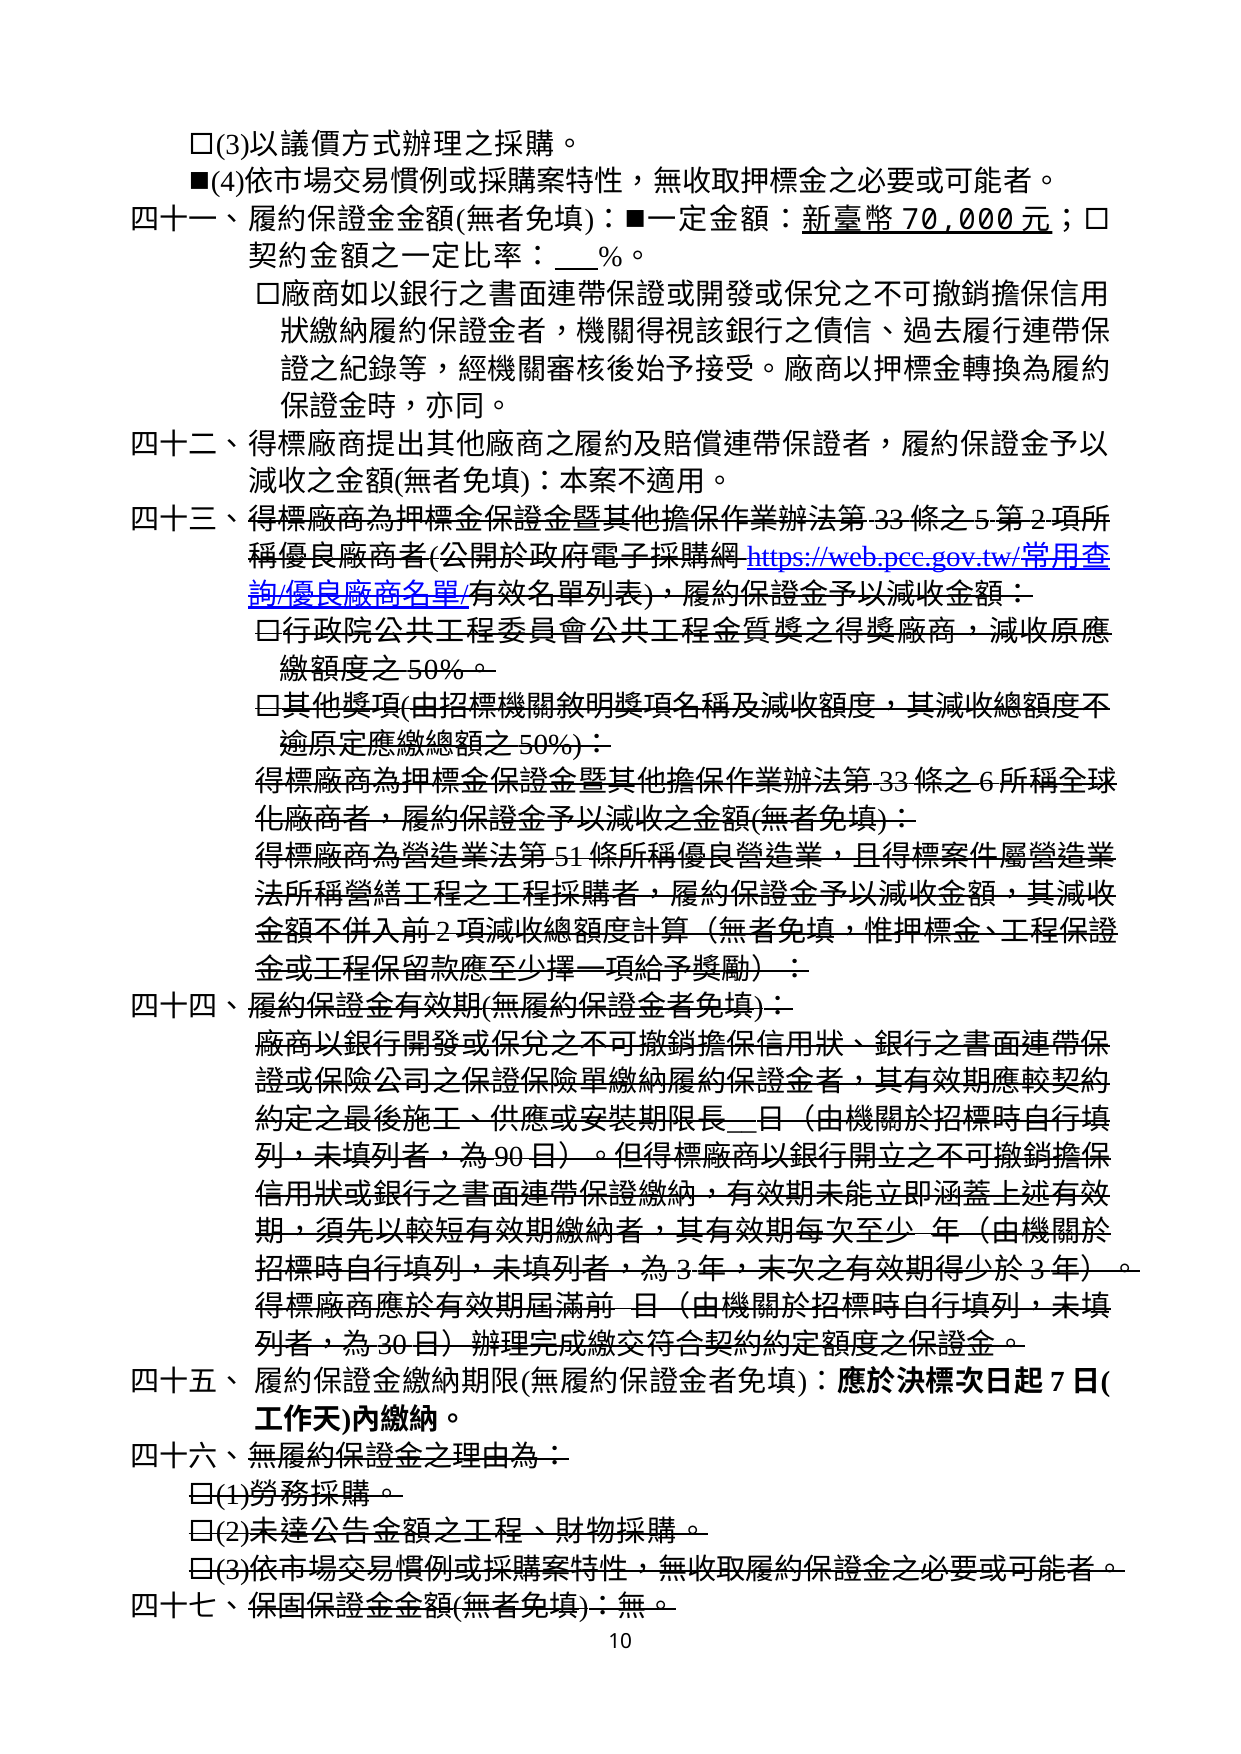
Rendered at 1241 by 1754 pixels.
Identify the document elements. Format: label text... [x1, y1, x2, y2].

text 得標廠商為營造業法第51條所稱優良營造業，且得標案件屬營造業法所稱營繕工程之工程採購者，履約保證金予以減收金額，其減收金額不併入前2項減收總額度計算（無者免填，惟押標金、工程保證金或工程保留款應至少擇一項給予獎勵）： [255, 837, 1117, 933]
text (4)依市場交易慣例或採購案特性，無收取押標金之必要或可能者。 [130, 162, 1110, 199]
list 履約保證金有效期(無履約保證金者免填)： [130, 987, 1110, 1024]
text 行政院公共工程委員會公共工程金質獎之得獎廠商，減收原應繳額度之50%。 [255, 634, 1110, 687]
text (3)依市場交易慣例或採購案特性，無收取履約保證金之必要或可能者。 [130, 1549, 1110, 1587]
list 得標廠商提出其他廠商之履約及賠償連帶保證者，履約保證金予以減收之金額(無者免填)：本案不適用。 [130, 424, 1110, 499]
text (2)未達公告金額之工程、財物採購。 [130, 1512, 1110, 1549]
list 無履約保證金之理由為： [130, 1437, 1110, 1474]
text 其他獎項(由招標機關敘明獎項名稱及減收額度，其減收總額度不逾原定應繳總額之50%)： [255, 709, 1110, 762]
text (3)以議價方式辦理之採購。 [130, 124, 1110, 162]
text 得標廠商為營造業法第51條所稱優良營造業，且得標案件屬營造業法所稱營繕工程之工程採購者，履約保證金予以減收金額，其減收金額不併入前2項減收總額度計算（無者免填，惟押標金、工程保證金或工程保留款應至少擇一項給予獎勵）： [255, 934, 1117, 987]
text 廠商以銀行開發或保兌之不可撤銷擔保信用狀、銀行之書面連帶保證或保險公司之保證保險單繳納履約保證金者，其有效期應較契約約定之最後施工、供應或安裝期限長__日（由機關於招標時自行填列，未填列者，為90日）。但得標廠商以銀行開立之不可撤銷擔保信用狀或銀行之書面連帶保證繳納，有效期未能立即涵蓋上述有效期，須先以較短有效期繳納者，其有效期每次至少 年（由機關於招標時自行填列，未填列者，為3年，末次之有效期得少於3年）。得標廠商應於有效期屆滿前 日（由機關於招標時自行填列，未填列者，為30日）辦理完成繳交符合契約約定額度之保證金。 [255, 1197, 1110, 1233]
text 廠商以銀行開發或保兌之不可撤銷擔保信用狀、銀行之書面連帶保證或保險公司之保證保險單繳納履約保證金者，其有效期應較契約約定之最後施工、供應或安裝期限長__日（由機關於招標時自行填列，未填列者，為90日）。但得標廠商以銀行開立之不可撤銷擔保信用狀或銀行之書面連帶保證繳納，有效期未能立即涵蓋上述有效期，須先以較短有效期繳納者，其有效期每次至少 年（由機關於招標時自行填列，未填列者，為3年，末次之有效期得少於3年）。得標廠商應於有效期屆滿前 日（由機關於招標時自行填列，未填列者，為30日）辦理完成繳交符合契約約定額度之保證金。 [255, 1024, 1110, 1045]
list 履約保證金金額(無者免填)：一定金額：新臺幣70,000元；契約金額之一定比率： %。 [130, 199, 1110, 274]
text 廠商以銀行開發或保兌之不可撤銷擔保信用狀、銀行之書面連帶保證或保險公司之保證保險單繳納履約保證金者，其有效期應較契約約定之最後施工、供應或安裝期限長__日（由機關於招標時自行填列，未填列者，為90日）。但得標廠商以銀行開立之不可撤銷擔保信用狀或銀行之書面連帶保證繳納，有效期未能立即涵蓋上述有效期，須先以較短有效期繳納者，其有效期每次至少 年（由機關於招標時自行填列，未填列者，為3年，末次之有效期得少於3年）。得標廠商應於有效期屆滿前 日（由機關於招標時自行填列，未填列者，為30日）辦理完成繳交符合契約約定額度之保證金。 [255, 1309, 1110, 1362]
text 廠商以銀行開發或保兌之不可撤銷擔保信用狀、銀行之書面連帶保證或保險公司之保證保險單繳納履約保證金者，其有效期應較契約約定之最後施工、供應或安裝期限長__日（由機關於招標時自行填列，未填列者，為90日）。但得標廠商以銀行開立之不可撤銷擔保信用狀或銀行之書面連帶保證繳納，有效期未能立即涵蓋上述有效期，須先以較短有效期繳納者，其有效期每次至少 年（由機關於招標時自行填列，未填列者，為3年，末次之有效期得少於3年）。得標廠商應於有效期屆滿前 日（由機關於招標時自行填列，未填列者，為30日）辦理完成繳交符合契約約定額度之保證金。 [255, 1271, 1110, 1308]
list 履約保證金繳納期限(無履約保證金者免填)：應於決標次日起7日(工作天)內繳納。 [130, 1362, 1110, 1437]
text 行政院公共工程委員會公共工程金質獎之得獎廠商，減收原應繳額度之50%。 [255, 612, 1110, 633]
text 廠商如以銀行之書面連帶保證或開發或保兌之不可撤銷擔保信用狀繳納履約保證金者，機關得視該銀行之債信、過去履行連帶保證之紀錄等，經機關審核後始予接受。廠商以押標金轉換為履約保證金時，亦同。 [255, 274, 1110, 424]
text 廠商以銀行開發或保兌之不可撤銷擔保信用狀、銀行之書面連帶保證或保險公司之保證保險單繳納履約保證金者，其有效期應較契約約定之最後施工、供應或安裝期限長__日（由機關於招標時自行填列，未填列者，為90日）。但得標廠商以銀行開立之不可撤銷擔保信用狀或銀行之書面連帶保證繳納，有效期未能立即涵蓋上述有效期，須先以較短有效期繳納者，其有效期每次至少 年（由機關於招標時自行填列，未填列者，為3年，末次之有效期得少於3年）。得標廠商應於有效期屆滿前 日（由機關於招標時自行填列，未填列者，為30日）辦理完成繳交符合契約約定額度之保證金。 [255, 1234, 1110, 1270]
text 廠商以銀行開發或保兌之不可撤銷擔保信用狀、銀行之書面連帶保證或保險公司之保證保險單繳納履約保證金者，其有效期應較契約約定之最後施工、供應或安裝期限長__日（由機關於招標時自行填列，未填列者，為90日）。但得標廠商以銀行開立之不可撤銷擔保信用狀或銀行之書面連帶保證繳納，有效期未能立即涵蓋上述有效期，須先以較短有效期繳納者，其有效期每次至少 年（由機關於招標時自行填列，未填列者，為3年，末次之有效期得少於3年）。得標廠商應於有效期屆滿前 日（由機關於招標時自行填列，未填列者，為30日）辦理完成繳交符合契約約定額度之保證金。 [255, 1121, 1110, 1158]
text 廠商以銀行開發或保兌之不可撤銷擔保信用狀、銀行之書面連帶保證或保險公司之保證保險單繳納履約保證金者，其有效期應較契約約定之最後施工、供應或安裝期限長__日（由機關於招標時自行填列，未填列者，為90日）。但得標廠商以銀行開立之不可撤銷擔保信用狀或銀行之書面連帶保證繳納，有效期未能立即涵蓋上述有效期，須先以較短有效期繳納者，其有效期每次至少 年（由機關於招標時自行填列，未填列者，為3年，末次之有效期得少於3年）。得標廠商應於有效期屆滿前 日（由機關於招標時自行填列，未填列者，為30日）辦理完成繳交符合契約約定額度之保證金。 [255, 1085, 1110, 1120]
text 廠商以銀行開發或保兌之不可撤銷擔保信用狀、銀行之書面連帶保證或保險公司之保證保險單繳納履約保證金者，其有效期應較契約約定之最後施工、供應或安裝期限長__日（由機關於招標時自行填列，未填列者，為90日）。但得標廠商以銀行開立之不可撤銷擔保信用狀或銀行之書面連帶保證繳納，有效期未能立即涵蓋上述有效期，須先以較短有效期繳納者，其有效期每次至少 年（由機關於招標時自行填列，未填列者，為3年，末次之有效期得少於3年）。得標廠商應於有效期屆滿前 日（由機關於招標時自行填列，未填列者，為30日）辦理完成繳交符合契約約定額度之保證金。 [255, 1047, 1110, 1083]
text 其他獎項(由招標機關敘明獎項名稱及減收額度，其減收總額度不逾原定應繳總額之50%)： [255, 687, 1110, 708]
text 廠商以銀行開發或保兌之不可撤銷擔保信用狀、銀行之書面連帶保證或保險公司之保證保險單繳納履約保證金者，其有效期應較契約約定之最後施工、供應或安裝期限長__日（由機關於招標時自行填列，未填列者，為90日）。但得標廠商以銀行開立之不可撤銷擔保信用狀或銀行之書面連帶保證繳納，有效期未能立即涵蓋上述有效期，須先以較短有效期繳納者，其有效期每次至少 年（由機關於招標時自行填列，未填列者，為3年，末次之有效期得少於3年）。得標廠商應於有效期屆滿前 日（由機關於招標時自行填列，未填列者，為30日）辦理完成繳交符合契約約定額度之保證金。 [255, 1159, 1110, 1195]
list 保固保證金金額(無者免填)：無。 [130, 1587, 1110, 1624]
text 得標廠商為押標金保證金暨其他擔保作業辦法第33條之6所稱全球化廠商者，履約保證金予以減收之金額(無者免填)： [255, 762, 1117, 837]
text (1)勞務採購。 [130, 1474, 1110, 1512]
list 得標廠商為押標金保證金暨其他擔保作業辦法第33條之5第2項所稱優良廠商者(公開於政府電子採購網https://web.pcc.gov.tw/常用查詢/優良廠商名單/有效名單列表)，履約保證金予以減收金額： [130, 499, 1110, 612]
